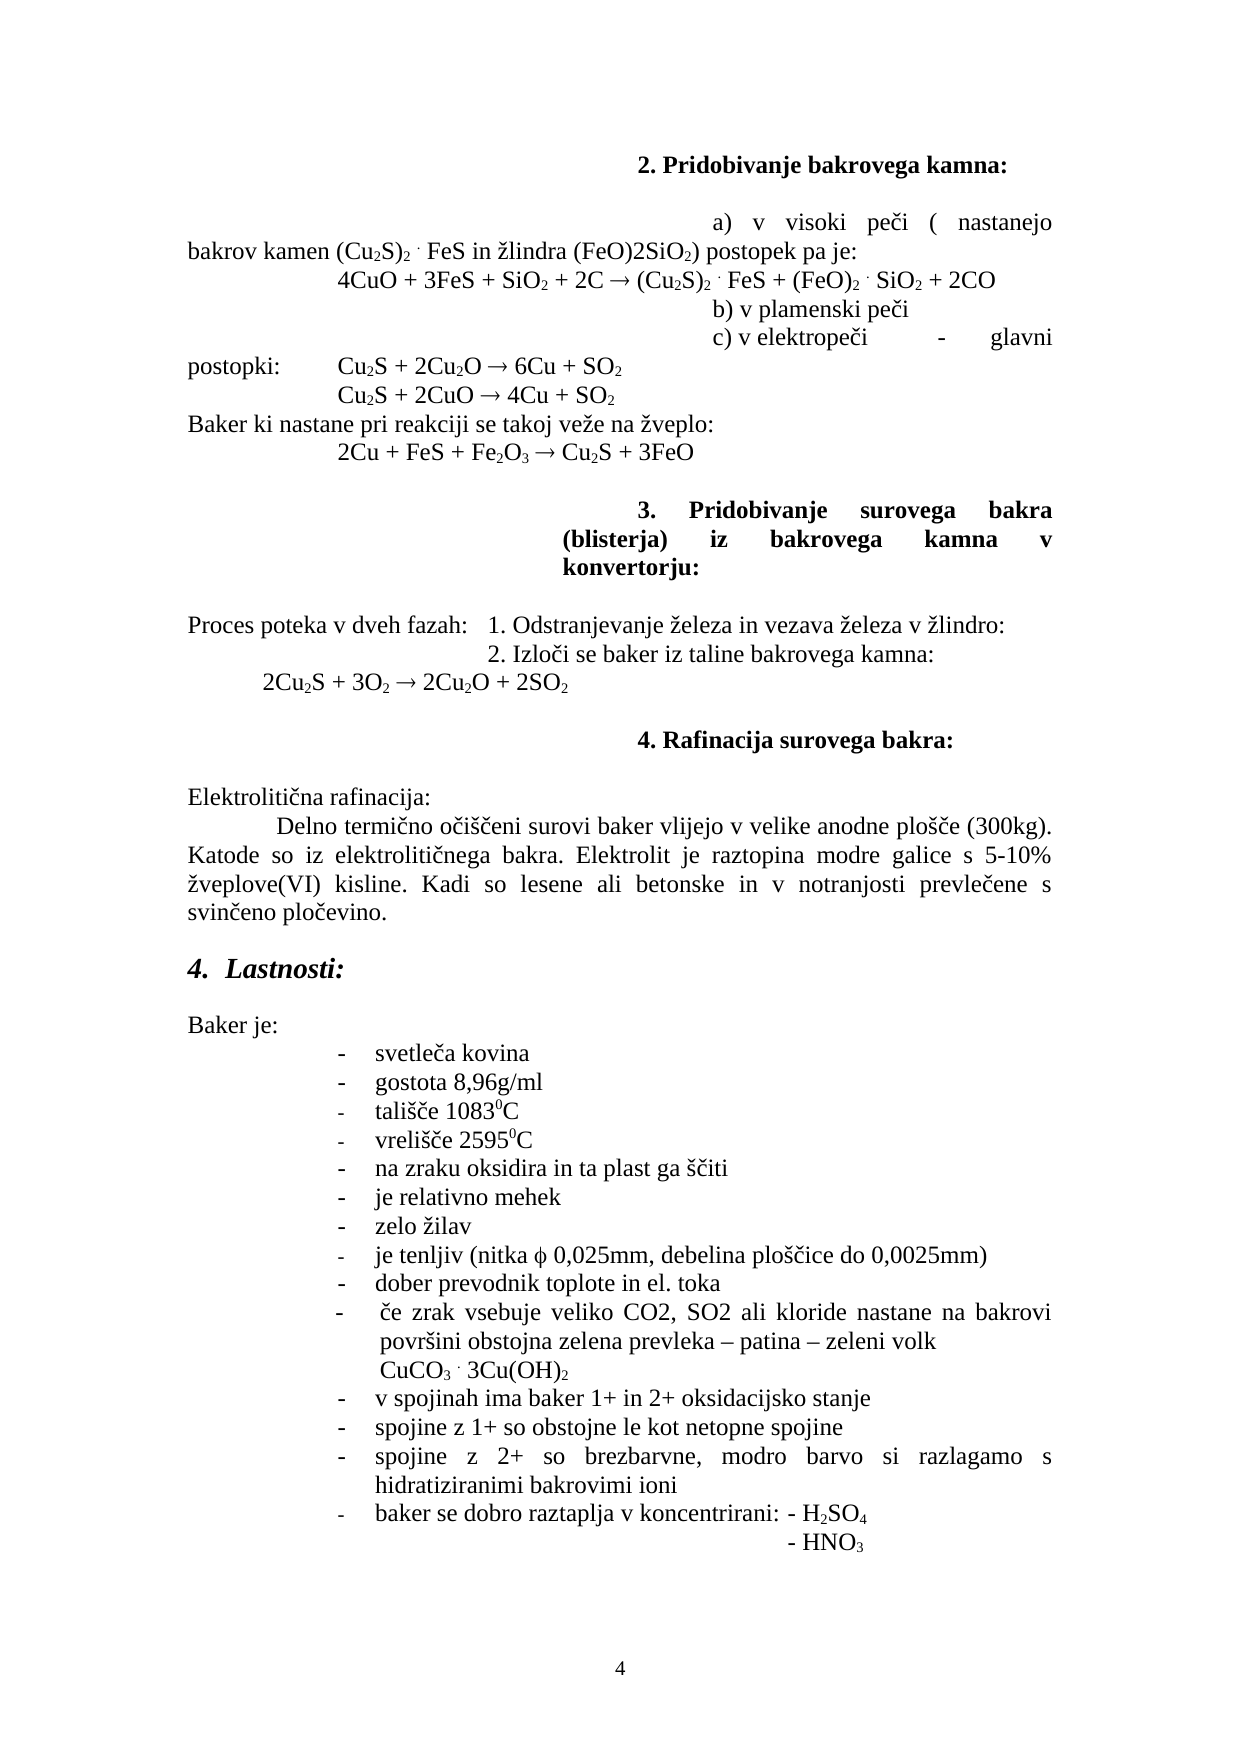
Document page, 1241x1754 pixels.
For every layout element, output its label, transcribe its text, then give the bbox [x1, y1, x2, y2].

list baker se dobro raztaplja v koncentrirani: - H2SO4 [337, 1498, 1053, 1527]
text 2Cu + FeS + Fe2O3  Cu2S + 3FeO [187, 437, 1053, 466]
text Proces poteka v dveh fazah: 1. Odstranjevanje železa in vezava železa v žlindro: [187, 610, 1053, 639]
list vrelišče 25950C [337, 1125, 1053, 1153]
text - če zrak vsebuje veliko CO2, SO2 ali kloride nastane na bakrovi površini obstojna zelena prevleka – patina – zeleni volk [335, 1297, 1053, 1355]
text Baker ki nastane pri reakciji se takoj veže na žveplo: [187, 409, 1053, 437]
text b) v plamenski peči [187, 294, 1053, 322]
text Delno termično očiščeni surovi baker vlijejo v velike anodne plošče (300kg). Katode so iz elektrolitičnega bakra. Elektrolit je raztopina modre galice s 5-10% žveplove(VI) kisline. Kadi so lesene ali betonske in v notranjosti prevlečene s svinčeno pločevino. [187, 811, 1053, 926]
subtitle Lastnosti: [187, 951, 1053, 985]
text - HNO3 [787, 1527, 1053, 1556]
list gostota 8,96g/ml [337, 1067, 1053, 1096]
text Cu2S + 2CuO  4Cu + SO2 [187, 380, 1053, 409]
text 2Cu2S + 3O2  2Cu2O + 2SO2 [187, 667, 1053, 696]
list tališče 10830C [337, 1096, 1053, 1125]
list zelo žilav [337, 1211, 1053, 1240]
text c) v elektropeči - glavni postopki: Cu2S + 2Cu2O  6Cu + SO2 [187, 322, 1053, 380]
text 4. Rafinacija surovega bakra: [562, 725, 1053, 754]
list dober prevodnik toplote in el. toka [337, 1268, 1053, 1297]
text 3. Pridobivanje surovega bakra (blisterja) iz bakrovega kamna v konvertorju: [562, 495, 1053, 581]
list v spojinah ima baker 1+ in 2+ oksidacijsko stanje [337, 1383, 1053, 1412]
text 2. Izloči se baker iz taline bakrovega kamna: [187, 639, 1053, 667]
list na zraku oksidira in ta plast ga ščiti [337, 1153, 1053, 1182]
list spojine z 2+ so brezbarvne, modro barvo si razlagamo s hidratiziranimi bakrovimi ioni [337, 1441, 1053, 1498]
text CuCO3 . 3Cu(OH)2 [379, 1355, 1053, 1383]
list svetleča kovina [337, 1038, 1053, 1067]
list spojine z 1+ so obstojne le kot netopne spojine [337, 1412, 1053, 1441]
text 4CuO + 3FeS + SiO2 + 2C  (Cu2S)2 . FeS + (FeO)2 . SiO2 + 2CO [187, 265, 1053, 294]
list je relativno mehek [337, 1182, 1053, 1211]
text a) v visoki peči ( nastanejo bakrov kamen (Cu2S)2 . FeS in žlindra (FeO)2SiO2) postopek pa je: [187, 207, 1053, 265]
list je tenljiv (nitka  0,025mm, debelina ploščice do 0,0025mm) [337, 1240, 1053, 1268]
text 2. Pridobivanje bakrovega kamna: [562, 150, 1053, 179]
text Elektrolitična rafinacija: [187, 782, 1053, 811]
text Baker je: [187, 1010, 1053, 1038]
